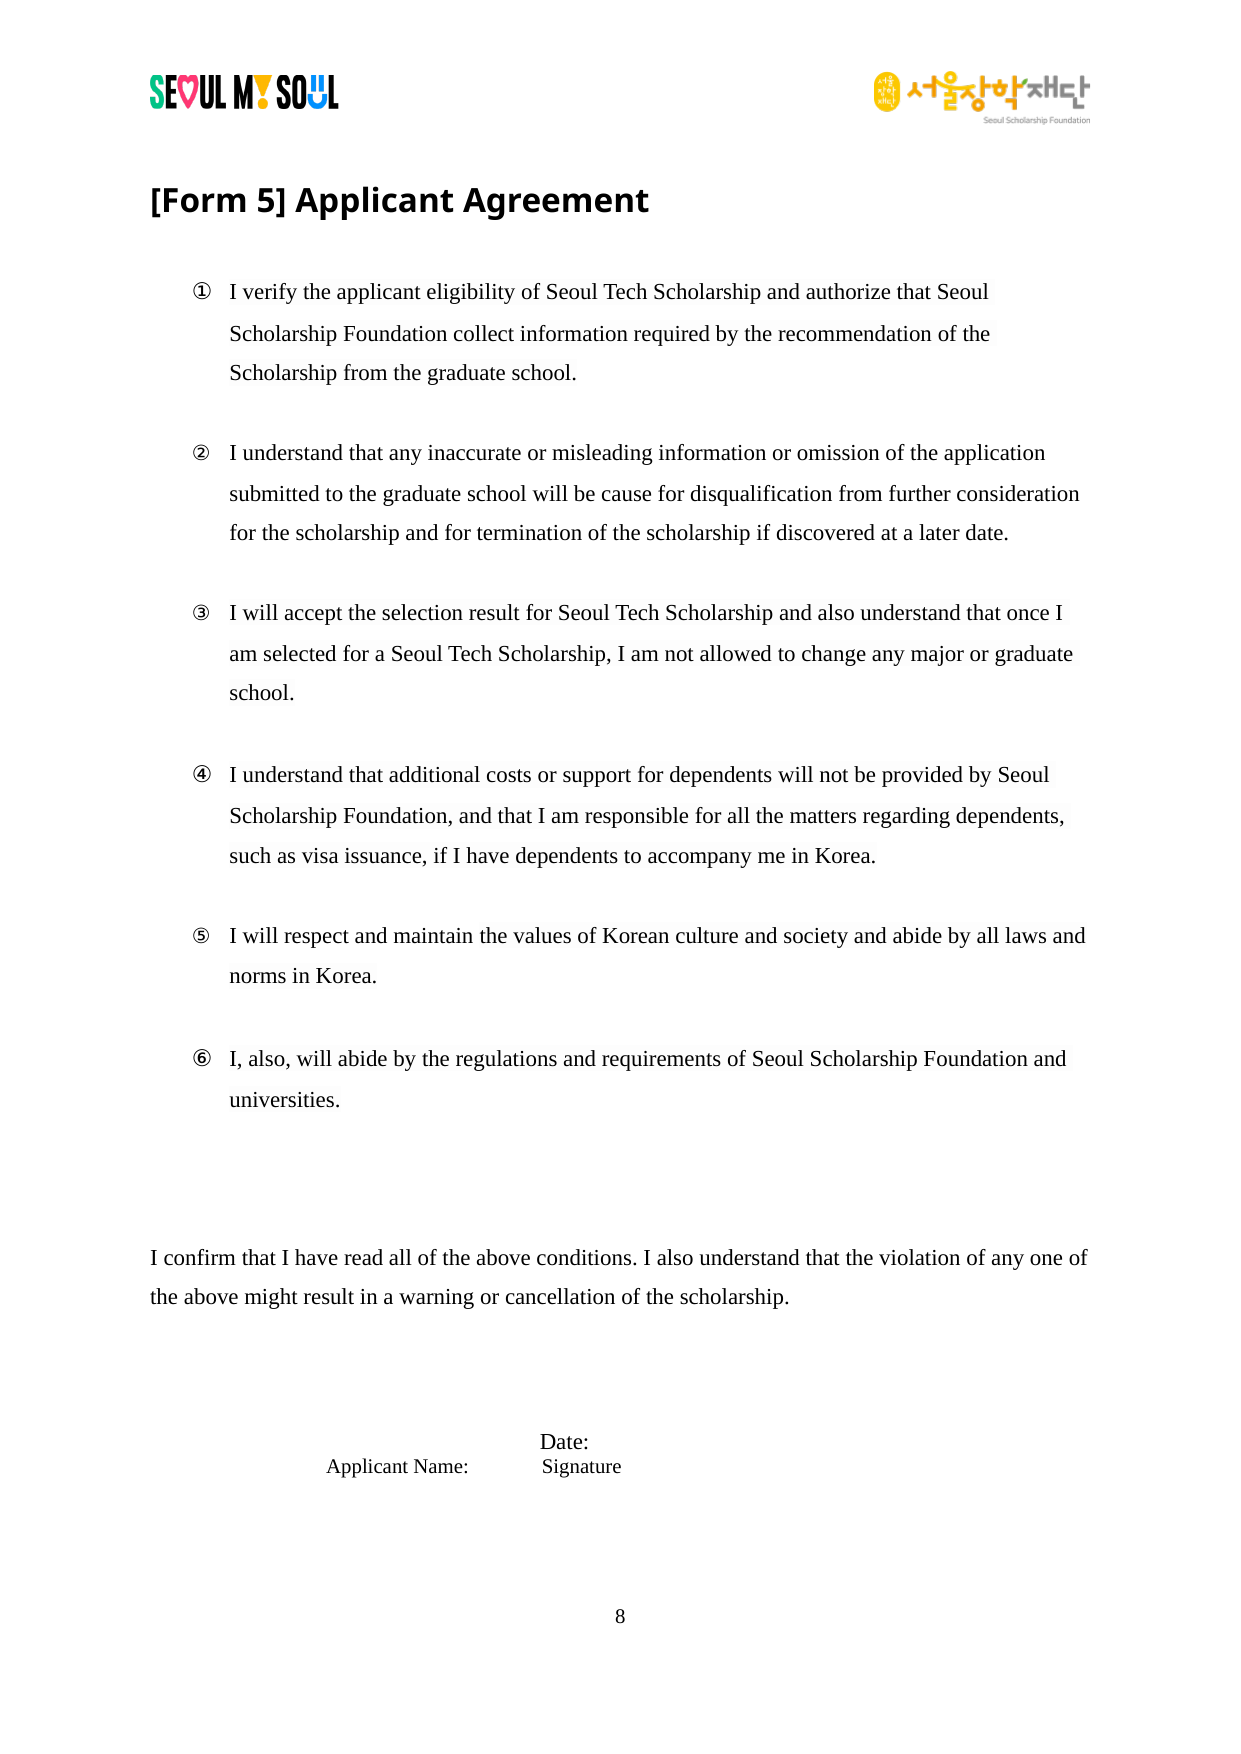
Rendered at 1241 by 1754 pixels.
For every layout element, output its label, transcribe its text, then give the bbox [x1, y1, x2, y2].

list I understand that any inaccurate or misleading information or omission of the application submitted to the graduate school will be cause for disqualification from further consideration for the scholarship and for termination of the scholarship if discovered at a later date. [192, 438, 1090, 546]
text [Form 5] Applicant Agreement [150, 177, 1090, 223]
list I understand that additional costs or support for dependents will not be provided by Seoul Scholarship Foundation, and that I am responsible for all the matters regarding dependents, such as visa issuance, if I have dependents to accompany me in Korea. [192, 758, 1090, 868]
text Date: [150, 1428, 1090, 1454]
text I confirm that I have read all of the above conditions. I also understand that the violation of any one of the above might result in a warning or cancellation of the scholarship. [150, 1244, 1090, 1309]
list I will respect and maintain the values of Korean culture and society and abide by all laws and norms in Korea. [192, 921, 1090, 989]
list I verify the applicant eligibility of Seoul Tech Scholarship and authorize that Seoul Scholarship Foundation collect information required by the recommendation of the Scholarship from the graduate school. [192, 275, 1090, 386]
list I will accept the selection result for Seoul Tech Scholarship and also understand that once I am selected for a Seoul Tech Scholarship, I am not allowed to change any major or graduate school. [192, 598, 1090, 706]
list I, also, will abide by the regulations and requirements of Seoul Scholarship Foundation and universities. [192, 1041, 1090, 1112]
text Applicant Name: Signature [150, 1454, 1090, 1478]
